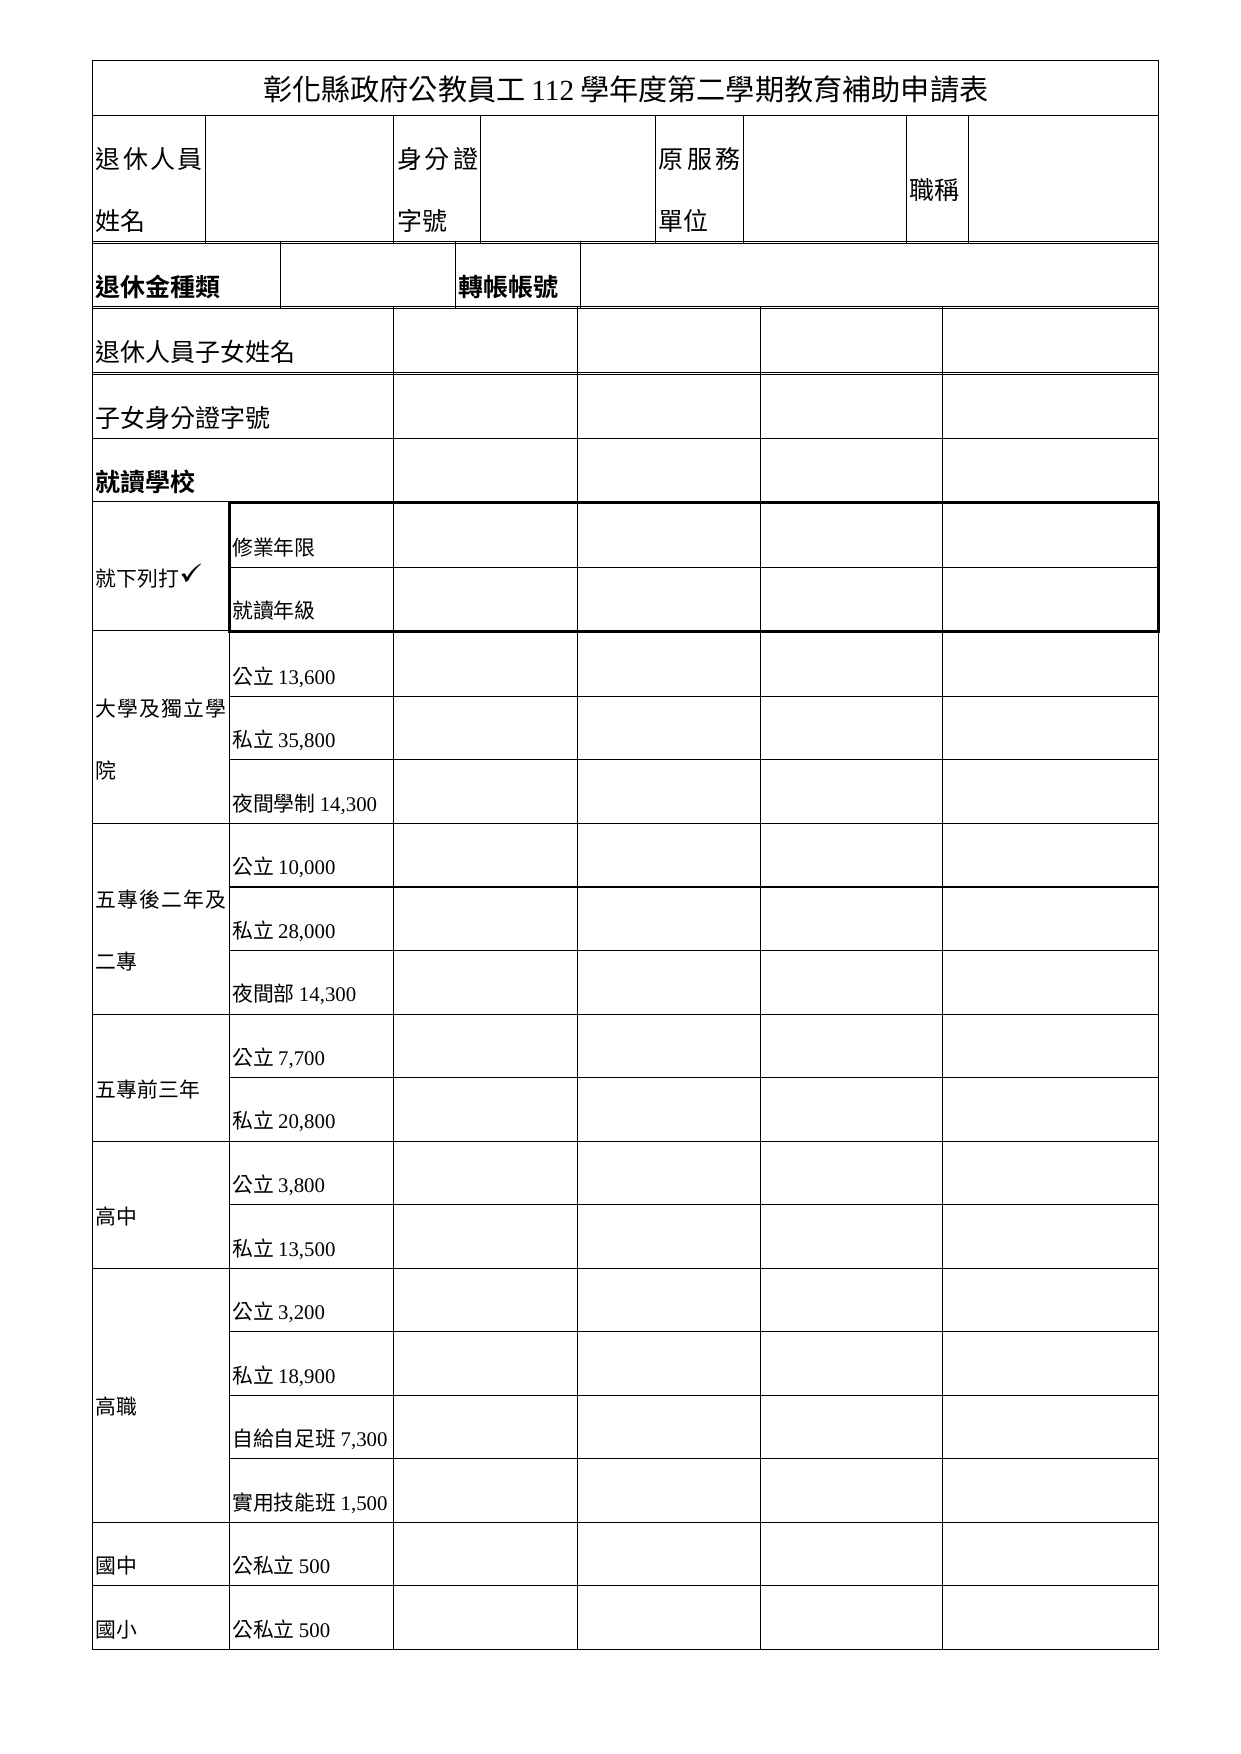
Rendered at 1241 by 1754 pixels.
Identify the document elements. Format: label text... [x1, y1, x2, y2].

table_cell [761, 633, 942, 696]
table_cell [578, 1523, 760, 1585]
table_cell 公立3,200 [230, 1269, 393, 1331]
table_cell [394, 1459, 577, 1522]
table_cell [578, 1205, 760, 1268]
table_cell [943, 697, 1158, 759]
table_cell [578, 439, 760, 501]
table_cell 夜間學制14,300 [230, 760, 393, 823]
table_cell [761, 951, 942, 1013]
table_cell [578, 568, 760, 630]
table_cell [578, 1396, 760, 1458]
table_cell 身分證字號 [394, 116, 480, 241]
table_cell 就下列打 [93, 502, 228, 630]
table_cell [394, 760, 577, 823]
table_cell [943, 824, 1158, 886]
table_cell [578, 1142, 760, 1204]
table_cell 私立35,800 [230, 697, 393, 759]
table_cell [761, 1142, 942, 1204]
table_header 彰化縣政府公教員工112學年度第二學期教育補助申請表 [93, 61, 1158, 114]
table_cell 轉帳帳號 [456, 244, 580, 306]
table_cell [761, 1205, 942, 1268]
table_cell 就讀學校 [93, 439, 393, 501]
table_cell [761, 1332, 942, 1395]
table_cell 子女身分證字號 [93, 375, 393, 437]
table_cell [578, 888, 760, 950]
table_cell [761, 1015, 942, 1077]
table_cell [394, 1078, 577, 1141]
table_cell 私立18,900 [230, 1332, 393, 1395]
table_cell 就讀年級 [231, 568, 393, 630]
table_cell 夜間部14,300 [230, 951, 393, 1013]
table_cell [761, 1586, 942, 1649]
table_cell [394, 1142, 577, 1204]
table_cell 高中 [93, 1142, 229, 1268]
table_cell 原服務單位 [656, 116, 743, 241]
table_cell [943, 1205, 1158, 1268]
table_cell [744, 116, 906, 241]
table_cell 公立3,800 [230, 1142, 393, 1204]
table_cell [394, 568, 577, 630]
table_cell 修業年限 [231, 504, 393, 567]
table_cell [943, 375, 1158, 437]
table_cell 私立28,000 [230, 888, 393, 950]
table_cell [394, 1015, 577, 1077]
table_cell [943, 568, 1157, 630]
table_cell [943, 1396, 1158, 1458]
table_cell [943, 309, 1158, 372]
table_cell [394, 633, 577, 696]
table_cell 私立20,800 [230, 1078, 393, 1141]
table_cell 退休金種類 [93, 244, 280, 306]
table_cell [761, 375, 942, 437]
table_cell [761, 888, 942, 950]
table_cell [578, 1459, 760, 1522]
table_cell [394, 375, 577, 437]
table_cell [761, 309, 942, 372]
table_cell [761, 1459, 942, 1522]
table_cell [578, 697, 760, 759]
table_cell 五專後二年及二專 [93, 824, 229, 1013]
table_cell 公立10,000 [230, 824, 393, 886]
table_cell [394, 1523, 577, 1585]
table_cell 公立7,700 [230, 1015, 393, 1077]
table_cell [761, 439, 942, 501]
table_cell [943, 1459, 1158, 1522]
table_cell [394, 1332, 577, 1395]
table_cell [394, 504, 577, 567]
table_cell [761, 504, 942, 567]
table_cell [394, 824, 577, 886]
table_cell [578, 1269, 760, 1331]
table_cell [578, 375, 760, 437]
table_cell [761, 568, 942, 630]
table_cell [578, 1078, 760, 1141]
table_cell [578, 1332, 760, 1395]
table_cell [943, 1586, 1158, 1649]
table_cell [943, 1078, 1158, 1141]
table_cell [394, 1396, 577, 1458]
table_cell [394, 888, 577, 950]
table_cell [761, 760, 942, 823]
table_cell [578, 951, 760, 1013]
table_cell [481, 116, 655, 241]
table_cell [943, 1142, 1158, 1204]
table_cell 實用技能班1,500 [230, 1459, 393, 1522]
table_cell 自給自足班7,300 [230, 1396, 393, 1458]
table_cell [394, 439, 577, 501]
table_cell 國小 [93, 1586, 229, 1649]
table_cell 大學及獨立學院 [93, 631, 229, 823]
table_cell [943, 1015, 1158, 1077]
table_cell [394, 1269, 577, 1331]
table_cell [578, 824, 760, 886]
table_cell [394, 309, 577, 372]
table_cell [578, 1586, 760, 1649]
table_cell [761, 697, 942, 759]
table_cell [943, 439, 1158, 501]
table_cell [394, 697, 577, 759]
table_cell [761, 1078, 942, 1141]
table_cell [761, 1396, 942, 1458]
table_cell 公立13,600 [230, 633, 393, 696]
table_cell [394, 951, 577, 1013]
table_cell 國中 [93, 1523, 229, 1585]
table_cell [578, 633, 760, 696]
table_cell 五專前三年 [93, 1015, 229, 1141]
table_cell [943, 1269, 1158, 1331]
table_cell [281, 244, 455, 306]
table_cell [578, 309, 760, 372]
table_cell [581, 244, 1158, 306]
table_cell 公私立500 [230, 1523, 393, 1585]
table_cell [761, 824, 942, 886]
table_cell 退休人員姓名 [93, 116, 205, 241]
table_cell [206, 116, 393, 241]
table_cell [943, 633, 1158, 696]
table_cell [578, 760, 760, 823]
table_cell [761, 1523, 942, 1585]
table_cell [943, 1332, 1158, 1395]
table_cell 私立13,500 [230, 1205, 393, 1268]
table_cell [943, 504, 1157, 567]
table_cell [761, 1269, 942, 1331]
table_cell [578, 1015, 760, 1077]
table_cell [394, 1586, 577, 1649]
table_cell [394, 1205, 577, 1268]
table_cell [943, 760, 1158, 823]
table_cell [943, 888, 1158, 950]
table_cell [969, 116, 1158, 241]
table_cell 高職 [93, 1269, 229, 1522]
table_cell 公私立500 [230, 1586, 393, 1649]
table_cell [943, 1523, 1158, 1585]
table_cell 退休人員子女姓名 [93, 309, 393, 372]
table_cell [943, 951, 1158, 1013]
table_cell 職稱 [907, 116, 968, 241]
table_cell [578, 504, 760, 567]
